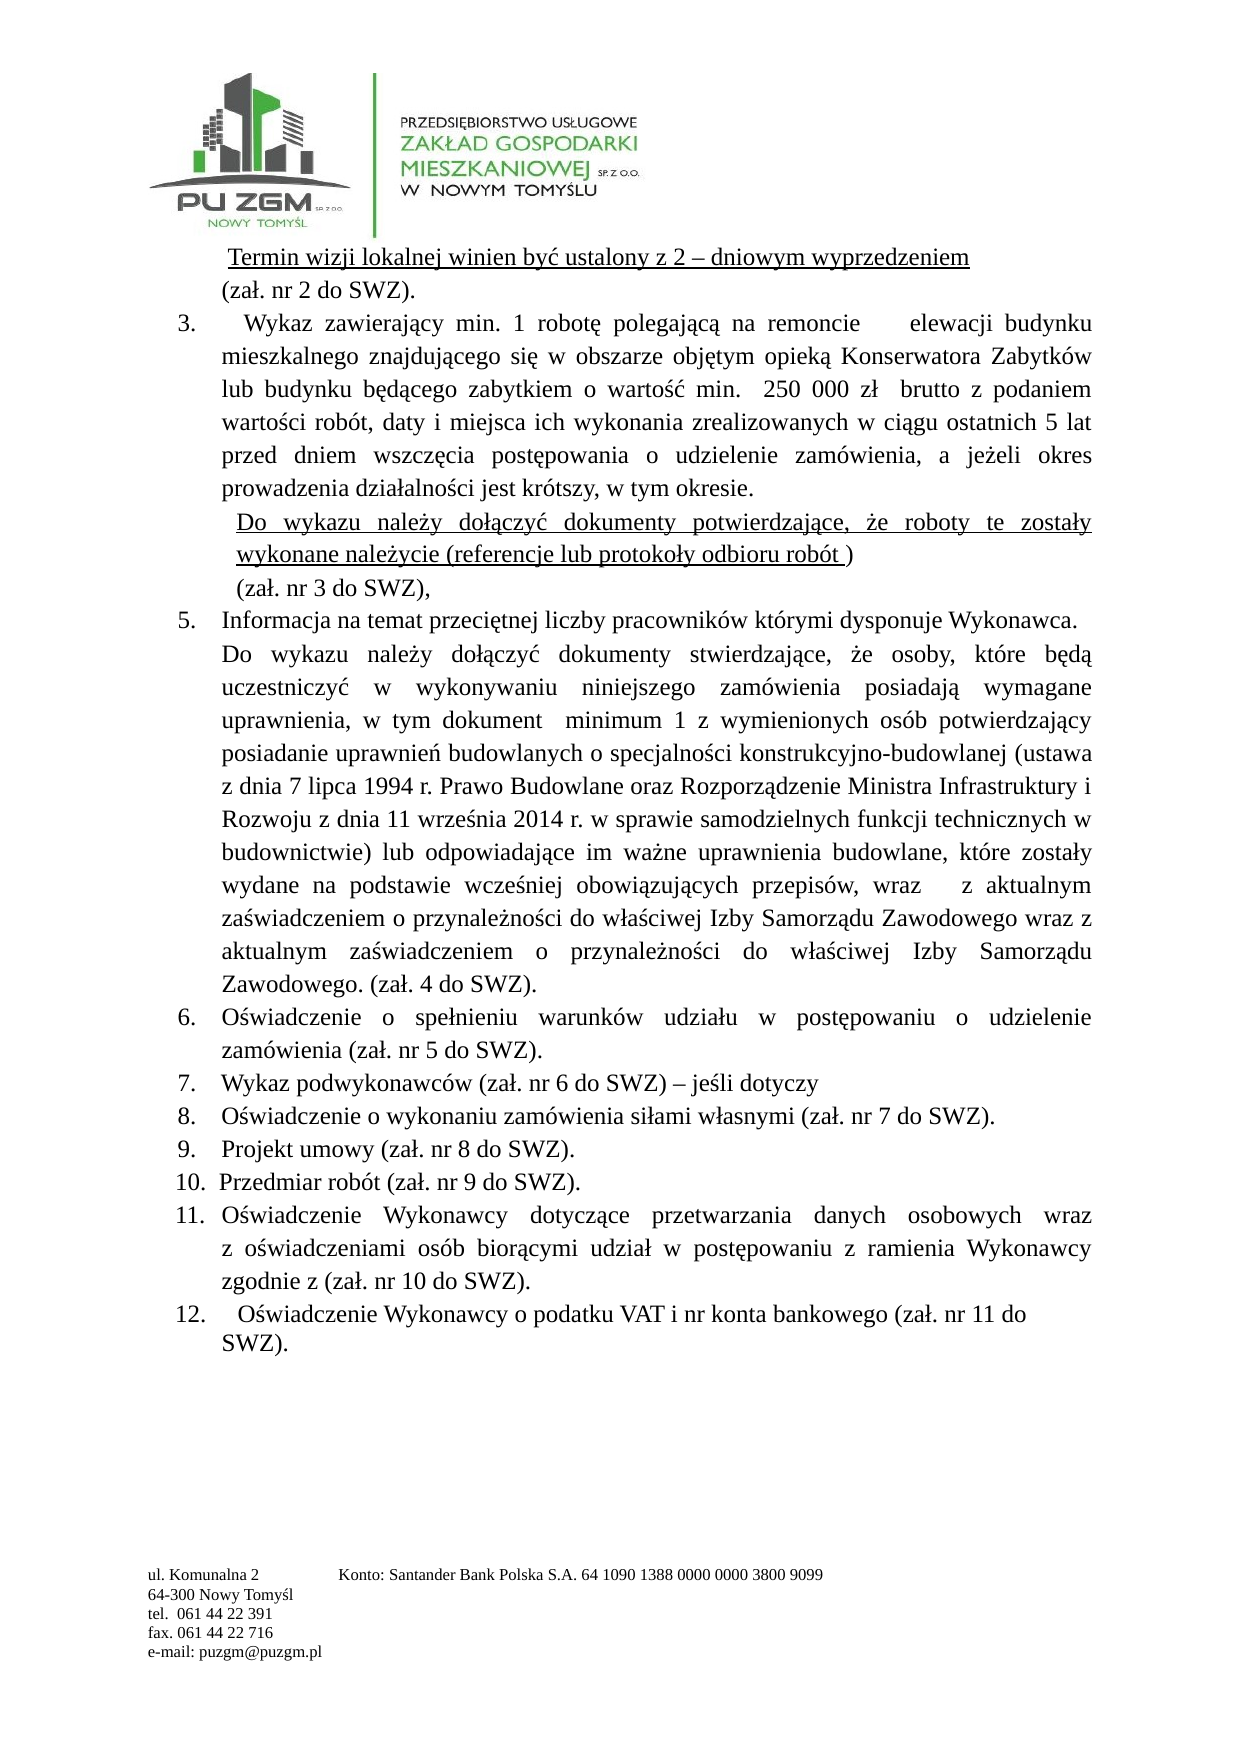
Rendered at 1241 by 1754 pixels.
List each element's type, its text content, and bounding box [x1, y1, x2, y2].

text 7. Wykaz podwykonawców (zał. nr 6 do SWZ) – jeśli dotyczy [177, 1068, 1093, 1097]
text 3. Wykaz zawierający min. 1 robotę polegającą na remoncie elewacji budynku mieszkalnego znajdującego się w obszarze objętym opieką Konserwatora Zabytków lub budynku będącego zabytkiem o wartość min. 250 000 zł brutto z podaniem wartości robót, daty i miejsca ich wykonania zrealizowanych w ciągu ostatnich 5 lat przed dniem wszczęcia postępowania o udzielenie zamówienia, a jeżeli okres prowadzenia działalności jest krótszy, w tym okresie. [177, 308, 1093, 502]
text 6. Oświadczenie o spełnieniu warunków udziału w postępowaniu o udzielenie zamówienia (zał. nr 5 do SWZ). [177, 1002, 1093, 1064]
picture [147, 73, 655, 243]
text 5. Informacja na temat przeciętnej liczby pracowników którymi dysponuje Wykonawca. [177, 606, 1093, 634]
text (zał. nr 2 do SWZ). [221, 275, 1093, 304]
text 12. Oświadczenie Wykonawcy o podatku VAT i nr konta bankowego (zał. nr 11 do SWZ). [162, 1299, 1093, 1357]
text Do wykazu należy dołączyć dokumenty stwierdzające, że osoby, które będą uczestniczyć w wykonywaniu niniejszego zamówienia posiadają wymagane uprawnienia, w tym dokument minimum 1 z wymienionych osób potwierdzający posiadanie uprawnień budowlanych o specjalności konstrukcyjno-budowlanej (ustawa z dnia 7 lipca 1994 r. Prawo Budowlane oraz Rozporządzenie Ministra Infrastruktury i Rozwoju z dnia 11 września 2014 r. w sprawie samodzielnych funkcji technicznych w budownictwie) lub odpowiadające im ważne uprawnienia budowlane, które zostały wydane na podstawie wcześniej obowiązujących przepisów, wraz z aktualnym zaświadczeniem o przynależności do właściwej Izby Samorządu Zawodowego wraz z aktualnym zaświadczeniem o przynależności do właściwej Izby Samorządu Zawodowego. (zał. 4 do SWZ). [177, 639, 1093, 998]
text (zał. nr 3 do SWZ), [236, 573, 1093, 601]
text 9. Projekt umowy (zał. nr 8 do SWZ). [177, 1134, 1093, 1163]
text 11. Oświadczenie Wykonawcy dotyczące przetwarzania danych osobowych wraz z oświadczeniami osób biorącymi udział w postępowaniu z ramienia Wykonawcy zgodnie z (zał. nr 10 do SWZ). [162, 1200, 1093, 1295]
text Termin wizji lokalnej winien być ustalony z 2 – dniowym wyprzedzeniem [177, 242, 1093, 271]
text 8. Oświadczenie o wykonaniu zamówienia siłami własnymi (zał. nr 7 do SWZ). [177, 1101, 1093, 1130]
text 10. Przedmiar robót (zał. nr 9 do SWZ). [118, 1167, 1093, 1196]
text Do wykazu należy dołączyć dokumenty potwierdzające, że roboty te zostały wykonane należycie (referencje lub protokoły odbioru robót ) [236, 507, 1093, 568]
